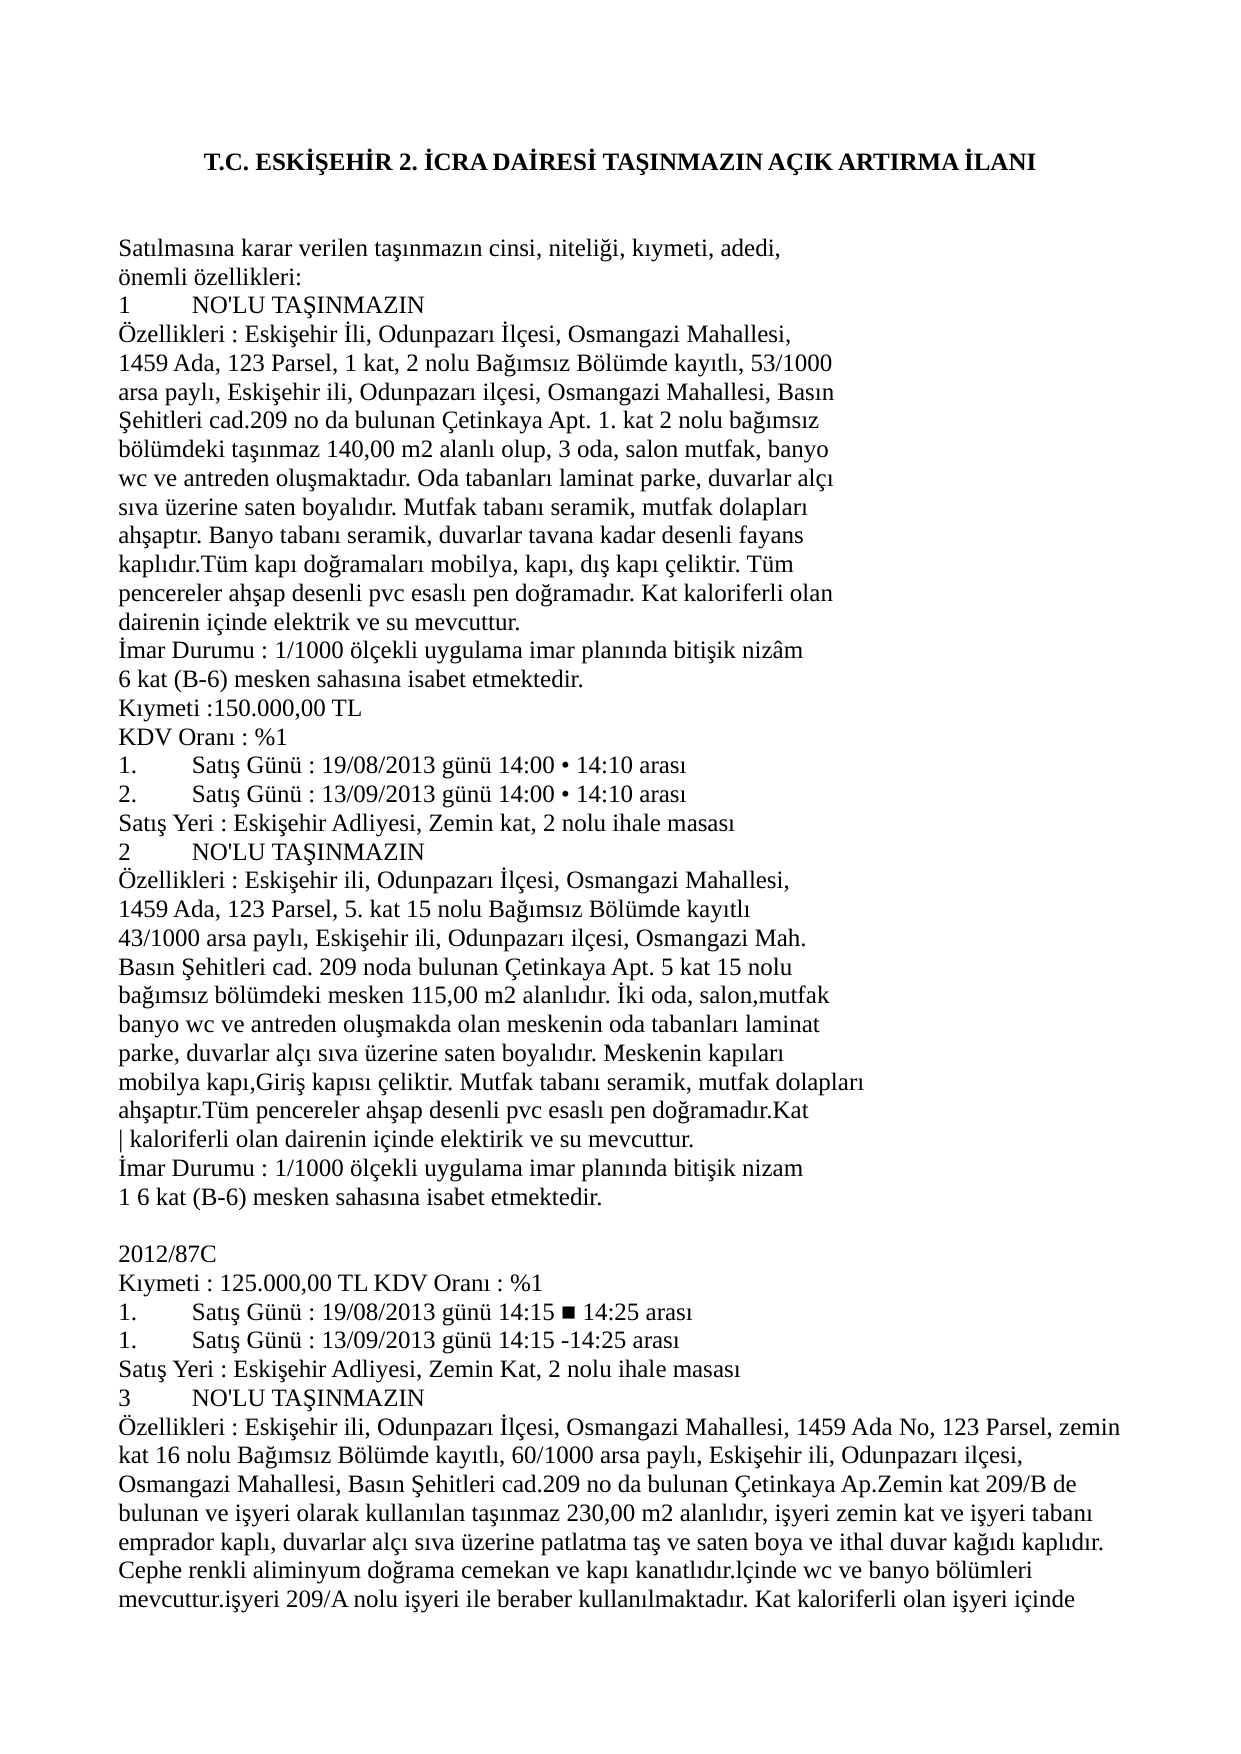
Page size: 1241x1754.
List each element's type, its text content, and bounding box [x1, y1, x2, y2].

text 1. Satış Günü : 19/08/2013 günü 14:15 ■ 14:25 arası [118, 1297, 1122, 1326]
text Özellikleri : Eskişehir ili, Odunpazarı İlçesi, Osmangazi Mahallesi, 1459 Ada No, 123 Parsel, zemin kat 16 nolu Bağımsız Bölümde kayıtlı, 60/1000 arsa paylı, Eskişehir ili, Odunpazarı ilçesi, Osmangazi Mahallesi, Basın Şehitleri cad.209 no da bulunan Çetinkaya Ap.Zemin kat 209/B de bulunan ve işyeri olarak kullanılan taşınmaz 230,00 m2 alanlıdır, işyeri zemin kat ve işyeri tabanı emprador kaplı, duvarlar alçı sıva üzerine patlatma taş ve saten boya ve ithal duvar kağıdı kaplıdır. Cephe renkli aliminyum doğrama cemekan ve kapı kanatlıdır.lçinde wc ve banyo bölümleri mevcuttur.işyeri 209/A nolu işyeri ile beraber kullanılmaktadır. Kat kaloriferli olan işyeri içinde [118, 1412, 1122, 1613]
text Satış Yeri : Eskişehir Adliyesi, Zemin kat, 2 nolu ihale masası [118, 808, 1122, 837]
text T.C. ESKİŞEHİR 2. İCRA DAİRESİ TAŞINMAZIN AÇIK ARTIRMA İLANI [118, 147, 1122, 176]
text Kıymeti :150.000,00 TL KDV Oranı : %1 [118, 693, 1122, 751]
text 1 NO'LU TAŞINMAZIN [118, 291, 1122, 319]
text 2 NO'LU TAŞINMAZIN [118, 837, 1122, 866]
text Satılmasına karar verilen taşınmazın cinsi, niteliği, kıymeti, adedi, önemli özellikleri: [118, 233, 1122, 291]
text 2012/87C [118, 1239, 1122, 1268]
text 1. Satış Günü : 13/09/2013 günü 14:15 -14:25 arası [118, 1326, 1122, 1354]
text İmar Durumu : 1/1000 ölçekli uygulama imar planında bitişik nizam 1 6 kat (B-6) mesken sahasına isabet etmektedir. [118, 1153, 1122, 1211]
text 1. Satış Günü : 19/08/2013 günü 14:00 • 14:10 arası [118, 751, 1122, 779]
text | kaloriferli olan dairenin içinde elektirik ve su mevcuttur. [118, 1124, 1122, 1153]
text Kıymeti : 125.000,00 TL KDV Oranı : %1 [118, 1268, 1122, 1297]
text 2. Satış Günü : 13/09/2013 günü 14:00 • 14:10 arası [118, 779, 1122, 808]
text Satış Yeri : Eskişehir Adliyesi, Zemin Kat, 2 nolu ihale masası [118, 1354, 1122, 1383]
text İmar Durumu : 1/1000 ölçekli uygulama imar planında bitişik nizâm 6 kat (B-6) mesken sahasına isabet etmektedir. [118, 636, 1122, 693]
text Özellikleri : Eskişehir İli, Odunpazarı İlçesi, Osmangazi Mahallesi, 1459 Ada, 123 Parsel, 1 kat, 2 nolu Bağımsız Bölümde kayıtlı, 53/1000 arsa paylı, Eskişehir ili, Odunpazarı ilçesi, Osmangazi Mahallesi, Basın Şehitleri cad.209 no da bulunan Çetinkaya Apt. 1. kat 2 nolu bağımsız bölümdeki taşınmaz 140,00 m2 alanlı olup, 3 oda, salon mutfak, banyo wc ve antreden oluşmaktadır. Oda tabanları laminat parke, duvarlar alçı sıva üzerine saten boyalıdır. Mutfak tabanı seramik, mutfak dolapları ahşaptır. Banyo tabanı seramik, duvarlar tavana kadar desenli fayans kaplıdır.Tüm kapı doğramaları mobilya, kapı, dış kapı çeliktir. Tüm pencereler ahşap desenli pvc esaslı pen doğramadır. Kat kaloriferli olan dairenin içinde elektrik ve su mevcuttur. [118, 319, 1122, 636]
text Özellikleri : Eskişehir ili, Odunpazarı İlçesi, Osmangazi Mahallesi, 1459 Ada, 123 Parsel, 5. kat 15 nolu Bağımsız Bölümde kayıtlı 43/1000 arsa paylı, Eskişehir ili, Odunpazarı ilçesi, Osmangazi Mah. Basın Şehitleri cad. 209 noda bulunan Çetinkaya Apt. 5 kat 15 nolu bağımsız bölümdeki mesken 115,00 m2 alanlıdır. İki oda, salon,mutfak banyo wc ve antreden oluşmakda olan meskenin oda tabanları laminat parke, duvarlar alçı sıva üzerine saten boyalıdır. Meskenin kapıları mobilya kapı,Giriş kapısı çeliktir. Mutfak tabanı seramik, mutfak dolapları ahşaptır.Tüm pencereler ahşap desenli pvc esaslı pen doğramadır.Kat [118, 866, 1122, 1124]
text 3 NO'LU TAŞINMAZIN [118, 1383, 1122, 1412]
